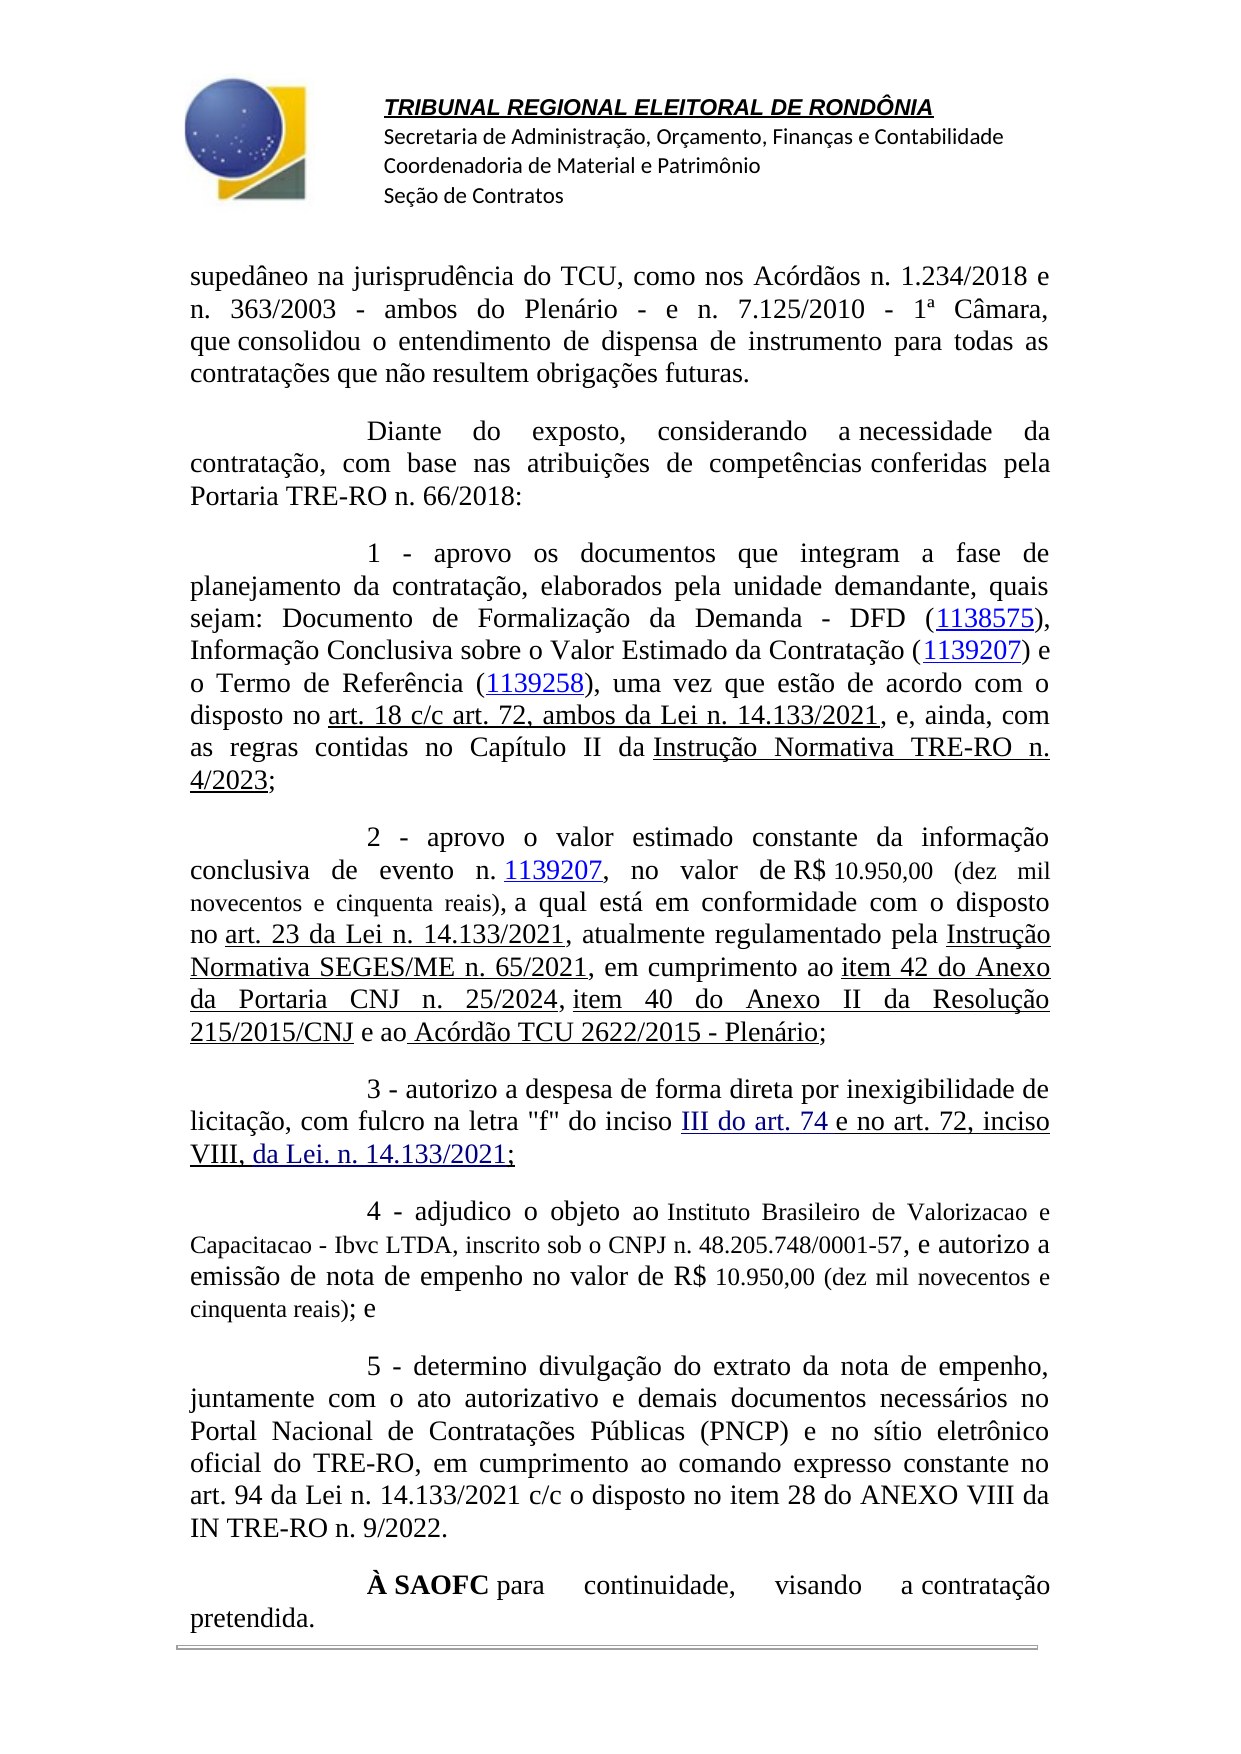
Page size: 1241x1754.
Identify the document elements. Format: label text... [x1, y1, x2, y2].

text supedâneo na jurisprudência do TCU, como nos Acórdãos n. 1.234/2018 e n. 363/2003 - ambos do Plenário - e n. 7.125/2010 - 1ª Câmara, que consolidou o entendimento de dispensa de instrumento para todas as contratações que não resultem obrigações futuras. [190, 259, 1051, 389]
text Diante do exposto, considerando a necessidade da contratação, com base nas atribuições de competências conferidas pela Portaria TRE-RO n. 66/2018: [190, 414, 1051, 511]
text 1 - aprovo os documentos que integram a fase de planejamento da contratação, elaborados pela unidade demandante, quais sejam: Documento de Formalização da Demanda - DFD (1138575), Informação Conclusiva sobre o Valor Estimado da Contratação (1139207) e o Termo de Referência (1139258), uma vez que estão de acordo com o disposto no art. 18 c/c art. 72, ambos da Lei n. 14.133/2021, e, ainda, com as regras contidas no Capítulo II da Instrução Normativa TRE-RO n. 4/2023; [190, 536, 1051, 795]
text 3 - autorizo a despesa de forma direta por inexigibilidade de licitação, com fulcro na letra "f" do inciso III do art. 74 e no art. 72, inciso VIII, da Lei. n. 14.133/2021; [190, 1072, 1051, 1169]
text 4 - adjudico o objeto ao Instituto Brasileiro de Valorizacao e Capacitacao - Ibvc LTDA, inscrito sob o CNPJ n. 48.205.748/0001-57, e autorizo a emissão de nota de empenho no valor de R$ 10.950,00 (dez mil novecentos e cinquenta reais); e [190, 1194, 1051, 1324]
text À SAOFC para continuidade, visando a contratação pretendida. [190, 1568, 1051, 1633]
text 2 - aprovo o valor estimado constante da informação conclusiva de evento n. 1139207, no valor de R$ 10.950,00 (dez mil novecentos e cinquenta reais), a qual está em conformidade com o disposto no art. 23 da Lei n. 14.133/2021, atualmente regulamentado pela Instrução Normativa SEGES/ME n. 65/2021, em cumprimento ao item 42 do Anexo da Portaria CNJ n. 25/2024, item 40 do Anexo II da Resolução 215/2015/CNJ e ao Acórdão TCU 2622/2015 - Plenário; [190, 820, 1051, 1047]
text 5 - determino divulgação do extrato da nota de empenho, juntamente com o ato autorizativo e demais documentos necessários no Portal Nacional de Contratações Públicas (PNCP) e no sítio eletrônico oficial do TRE-RO, em cumprimento ao comando expresso constante no art. 94 da Lei n. 14.133/2021 c/c o disposto no item 28 do ANEXO VIII da IN TRE-RO n. 9/2022. [190, 1349, 1051, 1543]
